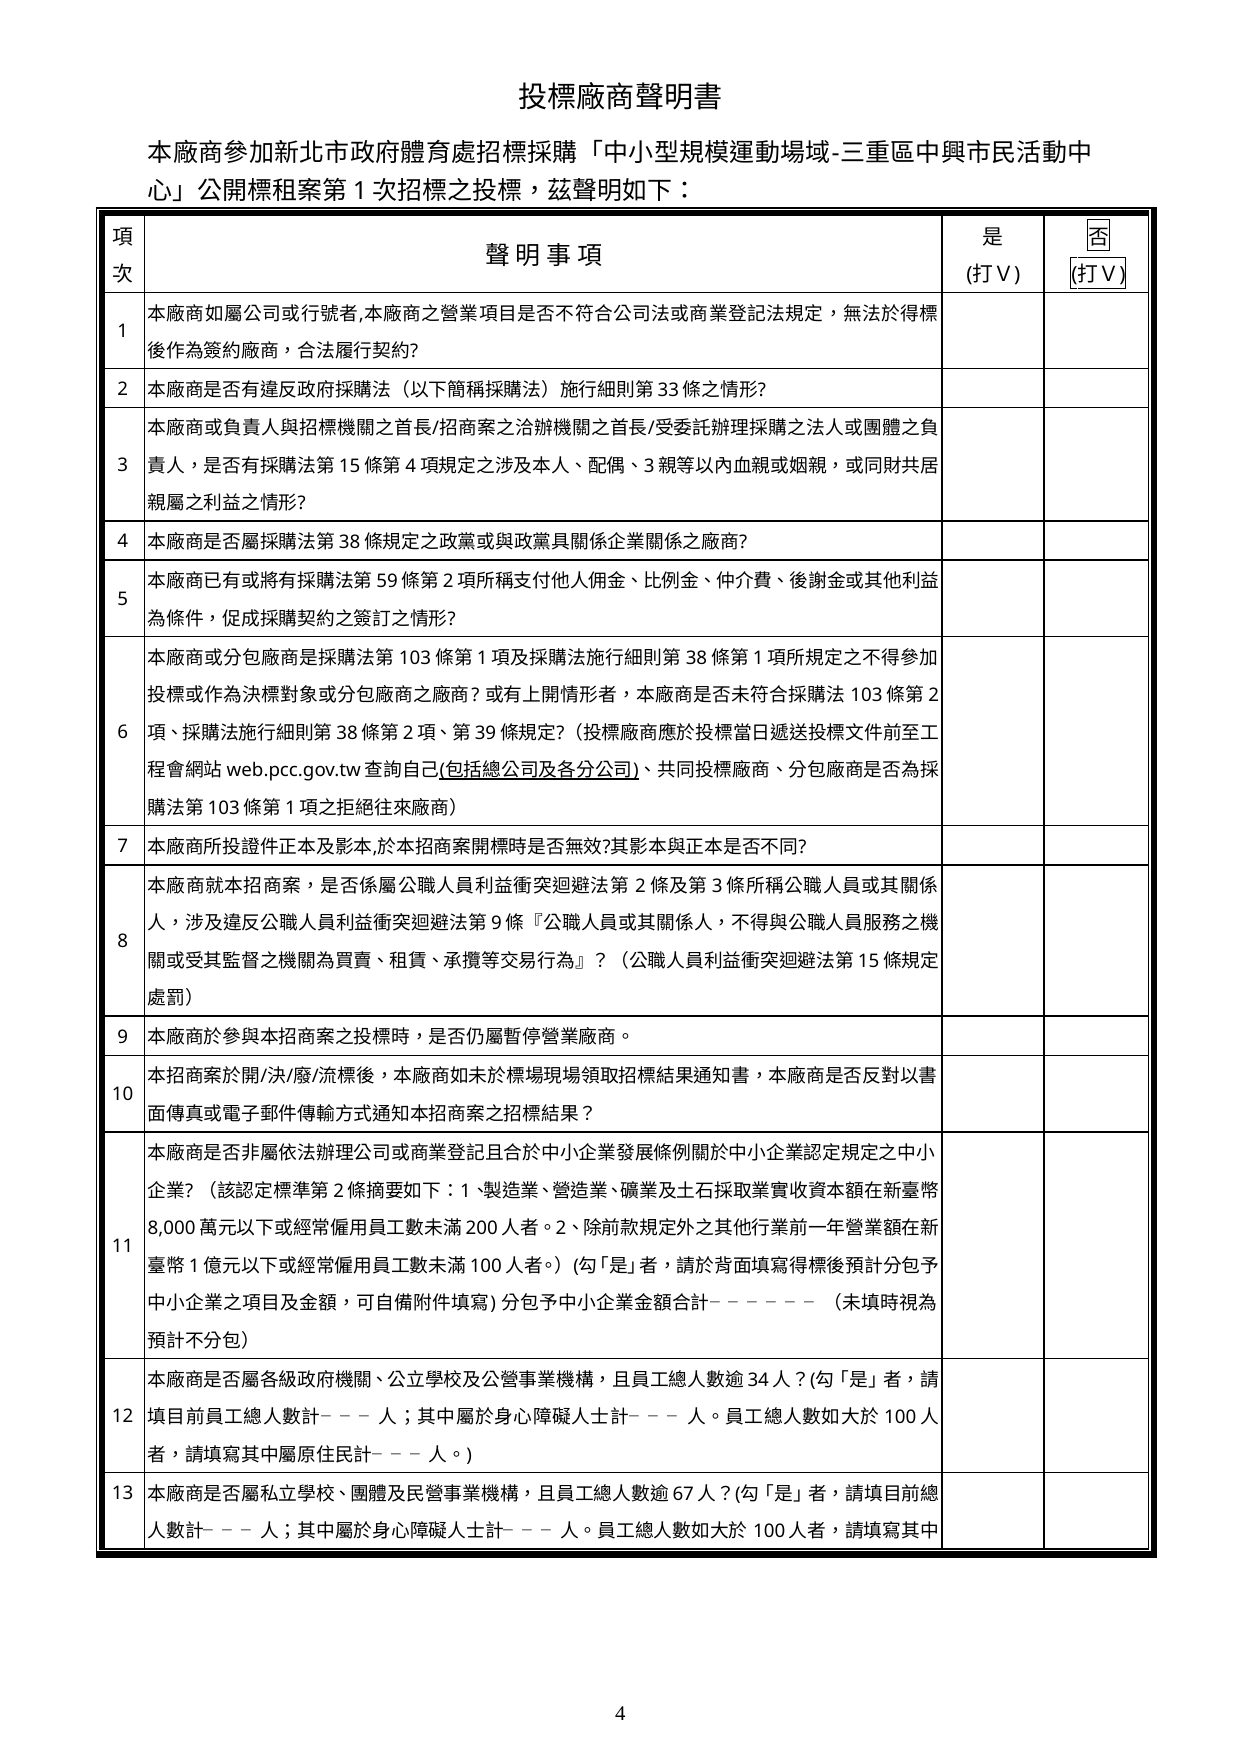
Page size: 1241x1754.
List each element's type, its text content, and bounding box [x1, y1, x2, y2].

table_cell [1045, 408, 1148, 520]
table_cell [943, 1056, 1043, 1131]
table_cell [943, 561, 1043, 636]
table_header 是 (打Ｖ) [943, 216, 1043, 291]
table_cell [1045, 1056, 1148, 1131]
table_cell 7 [105, 826, 144, 864]
table_cell [1045, 522, 1148, 559]
table_cell [1045, 826, 1148, 864]
table_cell [1045, 1017, 1148, 1054]
table_cell 本廠商或負責人與招標機關之首長/招商案之洽辦機關之首長/受委託辦理採購之法人或團體之負責人，是否有採購法第15條第4項規定之涉及本人、配偶、3親等以內血親或姻親，或同財共居親屬之利益之情形? [145, 408, 941, 520]
table_cell [943, 1133, 1043, 1358]
table_cell [1045, 561, 1148, 636]
text 本廠商參加新北市政府體育處招標採購「中小型規模運動場域-三重區中興市民活動中心」公開標租案第1次招標之投標，茲聲明如下： [148, 132, 1092, 207]
table_cell 本廠商是否屬各級政府機關、公立學校及公營事業機構，且員工總人數逾34人？(勾「是」者，請填目前員工總人數計╴╴╴人；其中屬於身心障礙人士計╴╴╴人。員工總人數如大於100人者，請填寫其中屬原住民計╴╴╴人。) [145, 1359, 941, 1472]
table_cell 11 [105, 1133, 144, 1358]
table_header 聲 明 事 項 [145, 216, 941, 291]
table_cell [1045, 1473, 1148, 1548]
table_cell 9 [105, 1017, 144, 1054]
table_cell [943, 637, 1043, 825]
table_cell [1045, 866, 1148, 1015]
table_cell [1045, 637, 1148, 825]
text 投標廠商聲明書 [148, 57, 1092, 132]
table_cell 3 [105, 408, 144, 520]
table_cell 本廠商已有或將有採購法第59條第2項所稱支付他人佣金、比例金、仲介費、後謝金或其他利益為條件，促成採購契約之簽訂之情形? [145, 561, 941, 636]
table_cell 本廠商就本招商案，是否係屬公職人員利益衝突迴避法第2條及第3條所稱公職人員或其關係人，涉及違反公職人員利益衝突迴避法第9條『公職人員或其關係人，不得與公職人員服務之機關或受其監督之機關為買賣、租賃、承攬等交易行為』？（公職人員利益衝突迴避法第15條規定處罰） [145, 866, 941, 1015]
table_header 否 (打Ｖ) [1045, 216, 1148, 291]
table_cell 本廠商或分包廠商是採購法第103條第1項及採購法施行細則第38條第1項所規定之不得參加投標或作為決標對象或分包廠商之廠商? 或有上開情形者，本廠商是否未符合採購法103條第2項、採購法施行細則第38條第2項、第39條規定?（投標廠商應於投標當日遞送投標文件前至工程會網站web.pcc.gov.tw查詢自己(包括總公司及各分公司)、共同投標廠商、分包廠商是否為採購法第103條第1項之拒絕往來廠商） [145, 637, 941, 825]
table_cell [943, 866, 1043, 1015]
table_cell 本廠商是否有違反政府採購法（以下簡稱採購法）施行細則第33條之情形? [145, 369, 941, 407]
table_cell 1 [105, 293, 144, 368]
table_cell [1045, 293, 1148, 368]
table_cell 本廠商所投證件正本及影本,於本招商案開標時是否無效?其影本與正本是否不同? [145, 826, 941, 864]
table_cell [943, 369, 1043, 407]
table_cell 4 [105, 522, 144, 559]
table_cell [943, 826, 1043, 864]
table_cell [943, 293, 1043, 368]
table_cell 12 [105, 1359, 144, 1472]
table_cell [943, 522, 1043, 559]
table_cell [1045, 1359, 1148, 1472]
table_cell [1045, 369, 1148, 407]
table_cell [943, 1359, 1043, 1472]
table_cell [943, 408, 1043, 520]
table_cell 10 [105, 1056, 144, 1131]
table_cell 本廠商如屬公司或行號者,本廠商之營業項目是否不符合公司法或商業登記法規定，無法於得標後作為簽約廠商，合法履行契約? [145, 293, 941, 368]
table_cell 2 [105, 369, 144, 407]
table_cell 5 [105, 561, 144, 636]
table_cell 6 [105, 637, 144, 825]
table_header 項 次 [105, 216, 144, 291]
table_cell 本廠商於參與本招商案之投標時，是否仍屬暫停營業廠商。 [145, 1017, 941, 1054]
table_cell [943, 1473, 1043, 1548]
table_cell 13 [105, 1473, 144, 1548]
table_cell 本廠商是否屬採購法第38條規定之政黨或與政黨具關係企業關係之廠商? [145, 522, 941, 559]
table_cell [1045, 1133, 1148, 1358]
table_cell 本廠商是否非屬依法辦理公司或商業登記且合於中小企業發展條例關於中小企業認定規定之中小企業? （該認定標準第2條摘要如下：1、製造業、營造業、礦業及土石採取業實收資本額在新臺幣8,000萬元以下或經常僱用員工數未滿200人者。2、除前款規定外之其他行業前一年營業額在新臺幣1億元以下或經常僱用員工數未滿100人者。）(勾「是」者，請於背面填寫得標後預計分包予中小企業之項目及金額，可自備附件填寫) 分包予中小企業金額合計╴╴╴╴╴╴（未填時視為預計不分包） [145, 1133, 941, 1358]
table_cell 本招商案於開/決/廢/流標後，本廠商如未於標場現場領取招標結果通知書，本廠商是否反對以書面傳真或電子郵件傳輸方式通知本招商案之招標結果？ [145, 1056, 941, 1131]
table_cell 本廠商是否屬私立學校、團體及民營事業機構，且員工總人數逾67人？(勾「是」者，請填目前總人數計╴╴╴人；其中屬於身心障礙人士計╴╴╴人。員工總人數如大於100人者，請填寫其中 [145, 1473, 941, 1548]
table_cell 8 [105, 866, 144, 1015]
table_cell [943, 1017, 1043, 1054]
